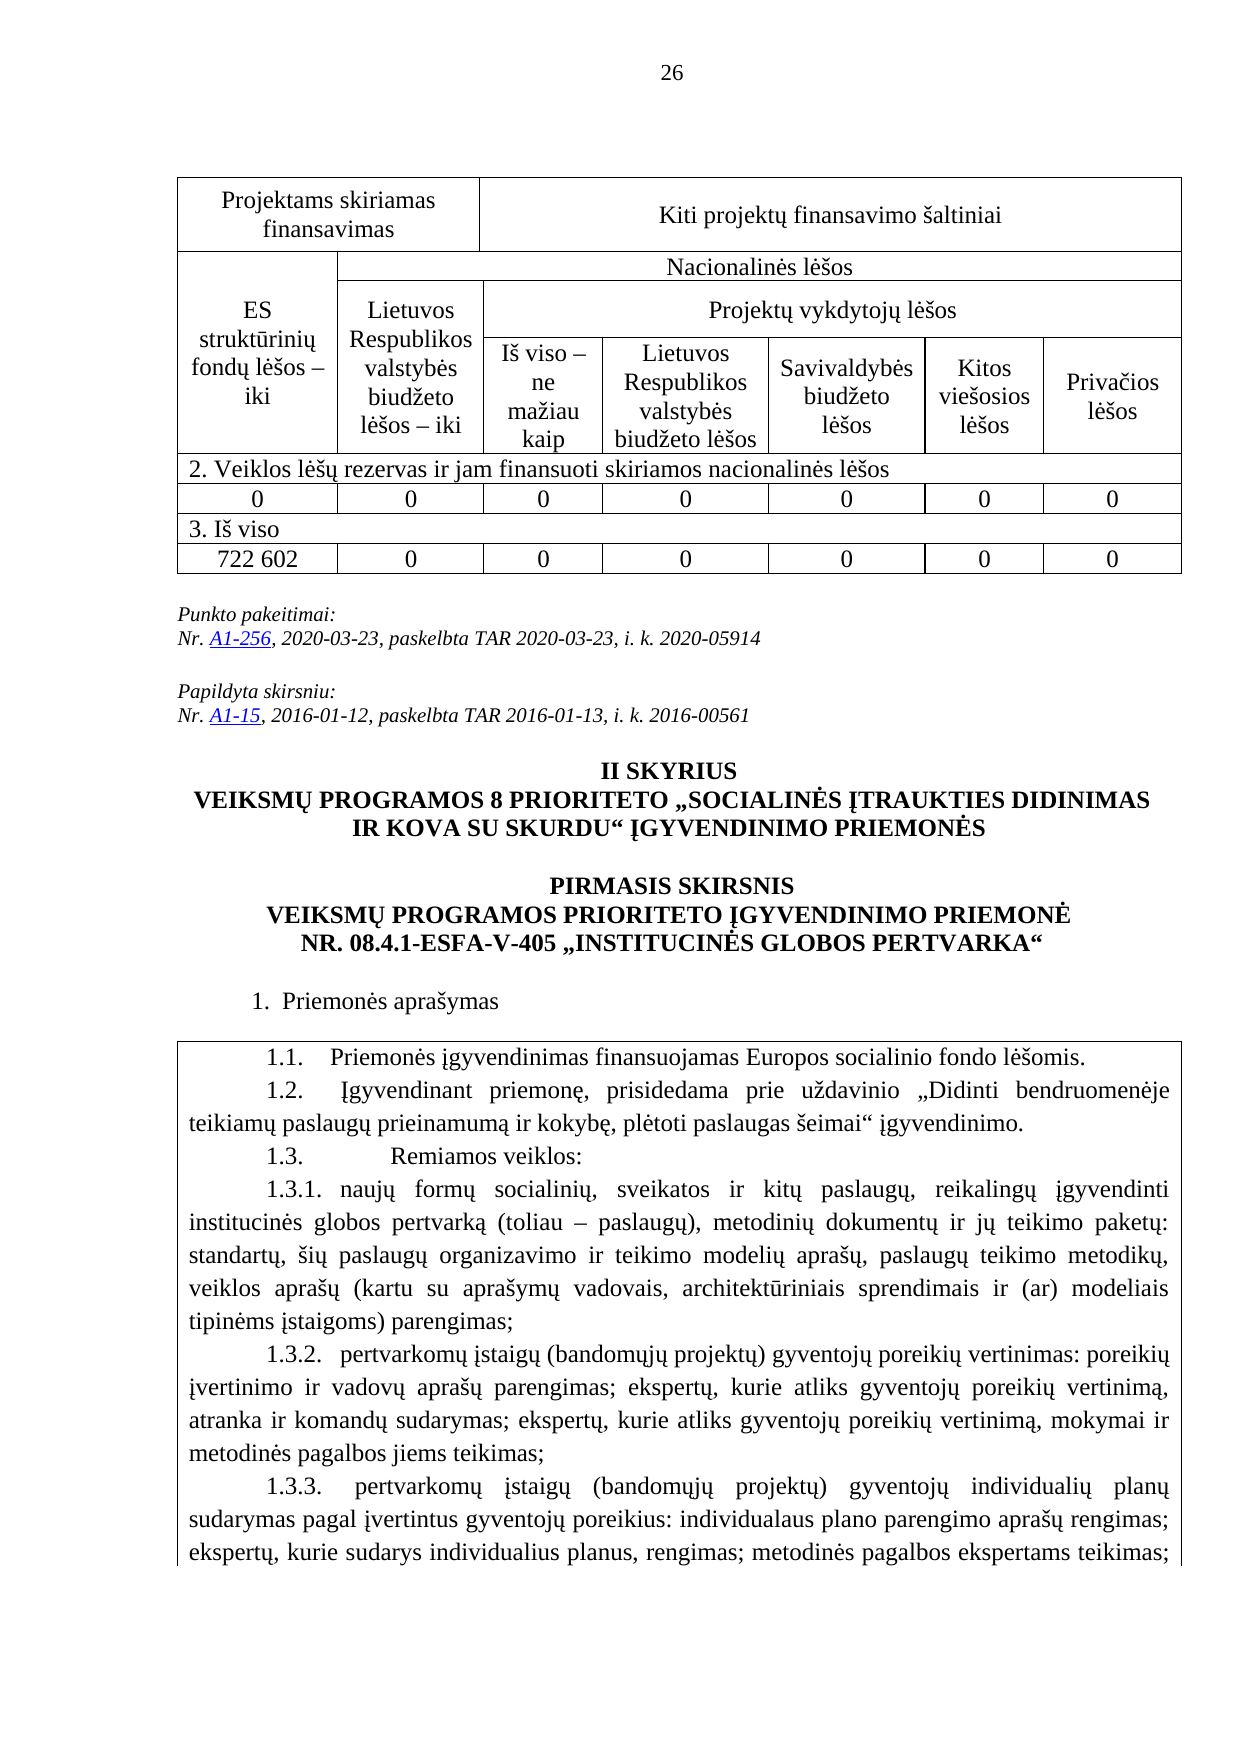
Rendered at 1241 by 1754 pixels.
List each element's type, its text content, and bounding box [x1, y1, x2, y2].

table_header 1.1. Priemonės įgyvendinimas finansuojamas Europos socialinio fondo lėšomis. [178, 1042, 1181, 1075]
table_cell 0 [926, 484, 1043, 513]
table_header Kiti projektų finansavimo šaltiniai [480, 178, 1181, 251]
table_cell 3. Iš viso [178, 514, 1181, 543]
table_cell 722 602 [178, 544, 337, 572]
table_cell 0 [603, 544, 768, 572]
text VEIKSMŲ PROGRAMOS PRIORITETO ĮGYVENDINIMO PRIEMONĖ [177, 900, 1167, 928]
text Nr. A1-256, 2020-03-23, paskelbta TAR 2020-03-23, i. k. 2020-05914 [177, 626, 1167, 650]
table_cell 0 [338, 484, 483, 513]
text II SKYRIUS [177, 756, 1167, 785]
text NR. 08.4.1-ESFA-V-405 „INSTITUCINĖS GLOBOS PERTVARKA“ [177, 928, 1167, 957]
text Punkto pakeitimai: [177, 602, 1167, 626]
text Nr. A1-15, 2016-01-12, paskelbta TAR 2016-01-13, i. k. 2016-00561 [177, 703, 1167, 727]
table_cell Projektų vykdytojų lėšos [484, 281, 1181, 337]
text PIRMASIS SKIRSNIS [177, 871, 1167, 900]
table_cell Iš viso – ne mažiau kaip [484, 338, 602, 453]
table_cell ES struktūrinių fondų lėšos – iki [178, 252, 337, 453]
table_cell Kitos viešosios lėšos [926, 338, 1043, 453]
table_cell 1.3. Remiamos veiklos: 1.3.1. naujų formų socialinių, sveikatos ir kitų paslaugų, reikalingų įgyvendinti institucinės globos pertvarką (toliau – paslaugų), metodinių dokumentų ir jų teikimo paketų: standartų, šių paslaugų organizavimo ir teikimo modelių aprašų, paslaugų teikimo metodikų, veiklos aprašų (kartu su aprašymų vadovais, architektūriniais sprendimais ir (ar) modeliais tipinėms įstaigoms) parengimas; 1.3.2. pertvarkomų įstaigų (bandomųjų projektų) gyventojų poreikių vertinimas: poreikių įvertinimo ir vadovų aprašų parengimas; ekspertų, kurie atliks gyventojų poreikių vertinimą, atranka ir komandų sudarymas; ekspertų, kurie atliks gyventojų poreikių vertinimą, mokymai ir metodinės pagalbos jiems teikimas; 1.3.3. pertvarkomų įstaigų (bandomųjų projektų) gyventojų individualių planų sudarymas pagal įvertintus gyventojų poreikius: individualaus plano parengimo aprašų rengimas; ekspertų, kurie sudarys individualius planus, rengimas; metodinės pagalbos ekspertams teikimas; [178, 1141, 1181, 1566]
text 1. Priemonės aprašymas [251, 986, 1167, 1015]
table_cell 1.2. Įgyvendinant priemonę, prisidedama prie uždavinio „Didinti bendruomenėje teikiamų paslaugų prieinamumą ir kokybę, plėtoti paslaugas šeimai“ įgyvendinimo. [178, 1075, 1181, 1141]
table_cell Savivaldybės biudžeto lėšos [769, 338, 924, 453]
text VEIKSMŲ PROGRAMOS 8 PRIORITETO „SOCIALINĖS ĮTRAUKTIES DIDINIMAS IR KOVA SU SKURDU“ ĮGYVENDINIMO PRIEMONĖS [177, 785, 1167, 842]
table_cell 0 [769, 484, 924, 513]
table_cell 0 [769, 544, 924, 572]
table_cell Lietuvos Respublikos valstybės biudžeto lėšos [603, 338, 768, 453]
table_cell 0 [1044, 484, 1181, 513]
table_cell 0 [178, 484, 337, 513]
table_cell 0 [338, 544, 483, 572]
table_cell 0 [1044, 544, 1181, 572]
table_cell 0 [603, 484, 768, 513]
table_cell Nacionalinės lėšos [338, 252, 1181, 280]
text Papildyta skirsniu: [177, 679, 1167, 703]
table_header Projektams skiriamas finansavimas [178, 178, 479, 251]
table_cell Privačios lėšos [1044, 338, 1181, 453]
table_cell 0 [484, 484, 602, 513]
table_cell Lietuvos Respublikos valstybės biudžeto lėšos – iki [338, 281, 483, 453]
table_cell 2. Veiklos lėšų rezervas ir jam finansuoti skiriamos nacionalinės lėšos [178, 454, 1181, 483]
table_cell 0 [926, 544, 1043, 572]
table_cell 0 [484, 544, 602, 572]
